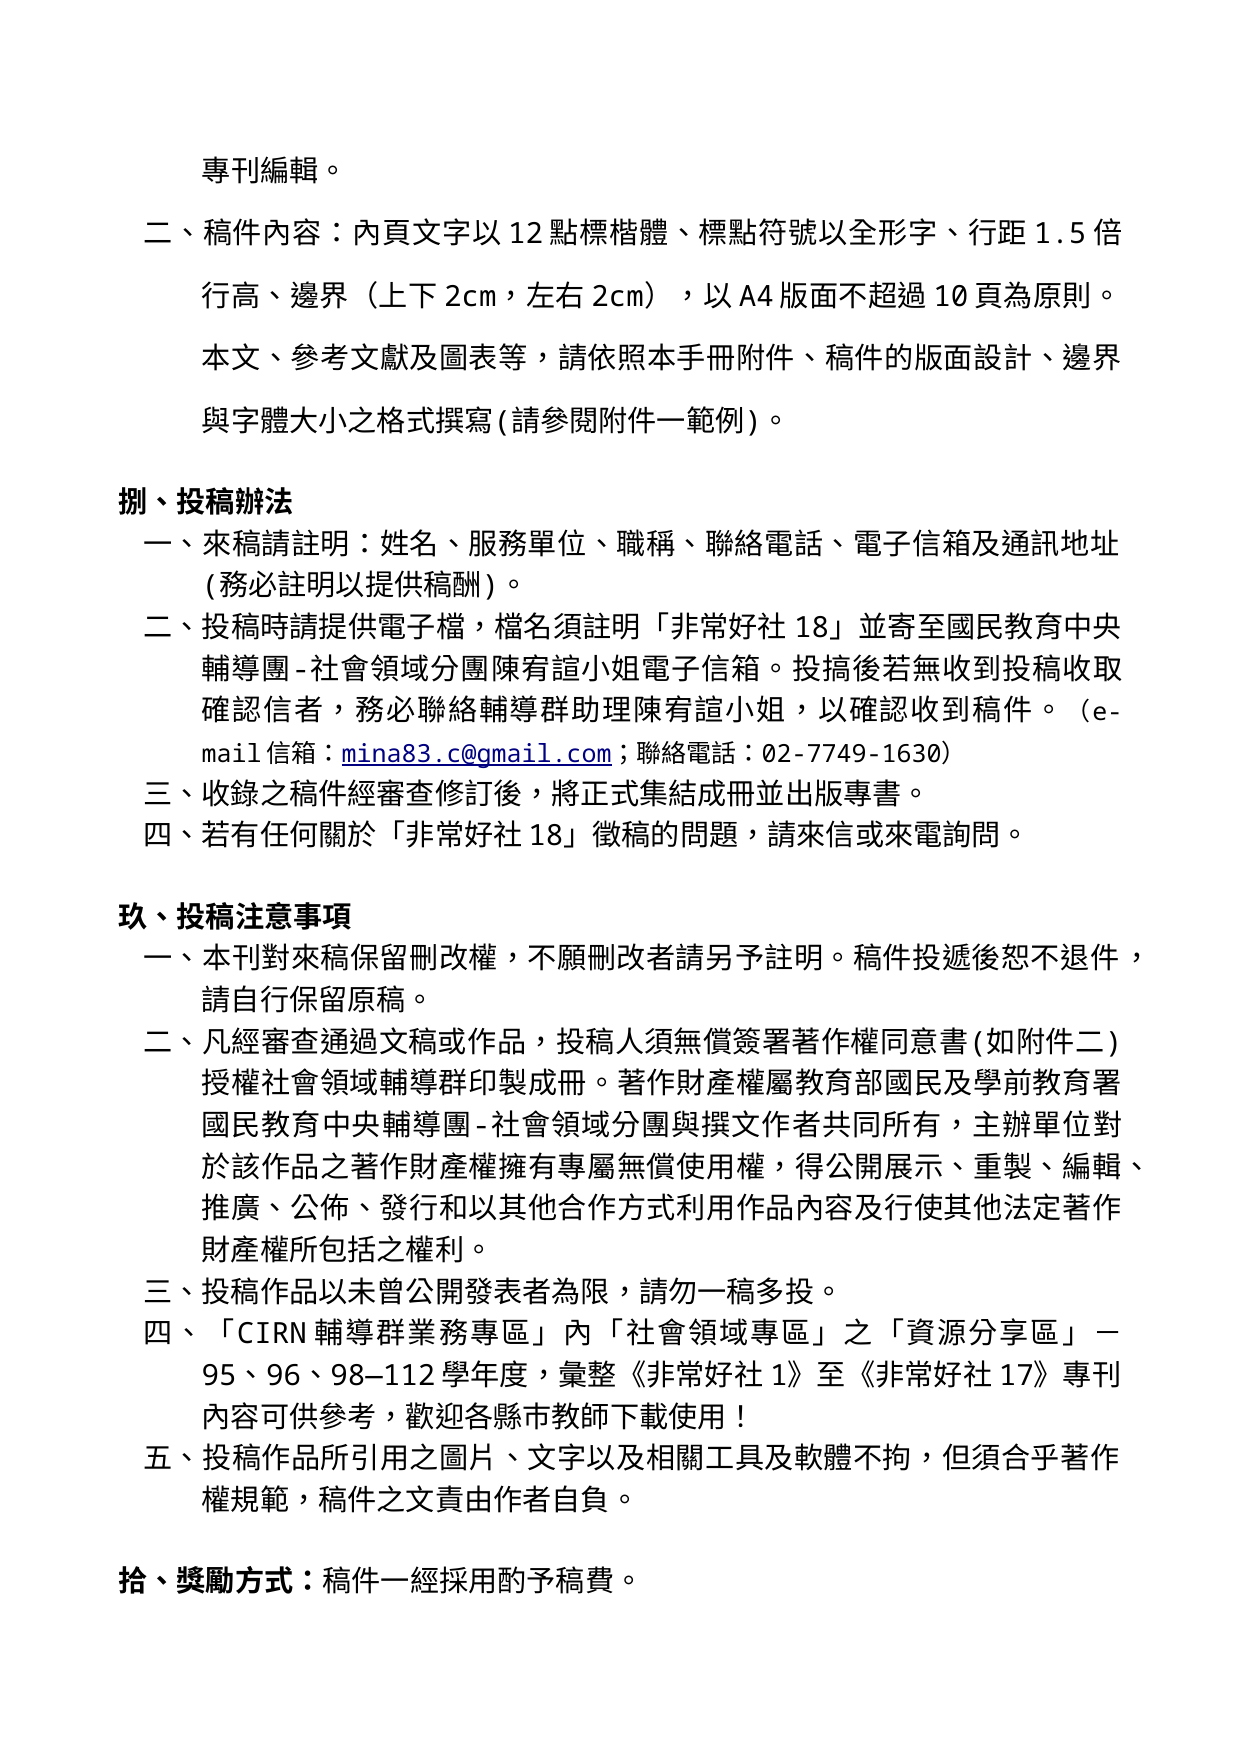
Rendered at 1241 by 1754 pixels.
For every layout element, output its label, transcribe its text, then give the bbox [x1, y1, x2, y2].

text 四、「CIRN輔導群業務專區」內「社會領域專區」之「資源分享區」－95、96、98—112學年度，彙整《非常好社1》至《非常好社17》專刊內容可供參考，歡迎各縣巿教師下載使用！ [143, 1310, 1122, 1435]
text 玖、投稿注意事項 [118, 873, 1122, 935]
text 捌、投稿辦法 [118, 458, 1122, 521]
text 三、收錄之稿件經審查修訂後，將正式集結成冊並出版專書。 [143, 771, 1122, 812]
text 一、本刊對來稿保留刪改權，不願刪改者請另予註明。稿件投遞後恕不退件，請自行保留原稿。 [143, 935, 1122, 1019]
text 專刊編輯。 [143, 127, 1122, 189]
text 三、投稿作品以未曾公開發表者為限，請勿一稿多投。 [143, 1269, 1122, 1310]
text 四、若有任何關於「非常好社18」徵稿的問題，請來信或來電詢問。 [143, 812, 1122, 854]
text 二、投稿時請提供電子檔，檔名須註明「非常好社18」並寄至國民教育中央輔導團-社會領域分團陳宥諠小姐電子信箱。投搞後若無收到投稿收取確認信者，務必聯絡輔導群助理陳宥諠小姐，以確認收到稿件。（e-mail信箱：mina83.c@gmail.com；聯絡電話：02-7749-1630） [143, 604, 1122, 771]
text 五、投稿作品所引用之圖片、文字以及相關工具及軟體不拘，但須合乎著作權規範，稿件之文責由作者自負。 [143, 1435, 1122, 1519]
text 拾、獎勵方式：稿件一經採用酌予稿費。 [118, 1537, 1122, 1600]
text 二、凡經審查通過文稿或作品，投稿人須無償簽署著作權同意書(如附件二) 授權社會領域輔導群印製成冊。著作財產權屬教育部國民及學前教育署國民教育中央輔導團-社會領域分團與撰文作者共同所有，主辦單位對於該作品之著作財產權擁有專屬無償使用權，得公開展示、重製、編輯、推廣、公佈、發行和以其他合作方式利用作品內容及行使其他法定著作財產權所包括之權利。 [143, 1019, 1122, 1269]
text 二、稿件內容：內頁文字以12點標楷體、標點符號以全形字、行距1.5倍行高、邊界（上下2cm，左右2cm），以A4版面不超過10頁為原則。本文、參考文獻及圖表等，請依照本手冊附件、稿件的版面設計、邊界與字體大小之格式撰寫(請參閱附件一範例)。 [143, 189, 1122, 439]
text 一、來稿請註明：姓名、服務單位、職稱、聯絡電話、電子信箱及通訊地址(務必註明以提供稿酬)。 [143, 521, 1122, 604]
